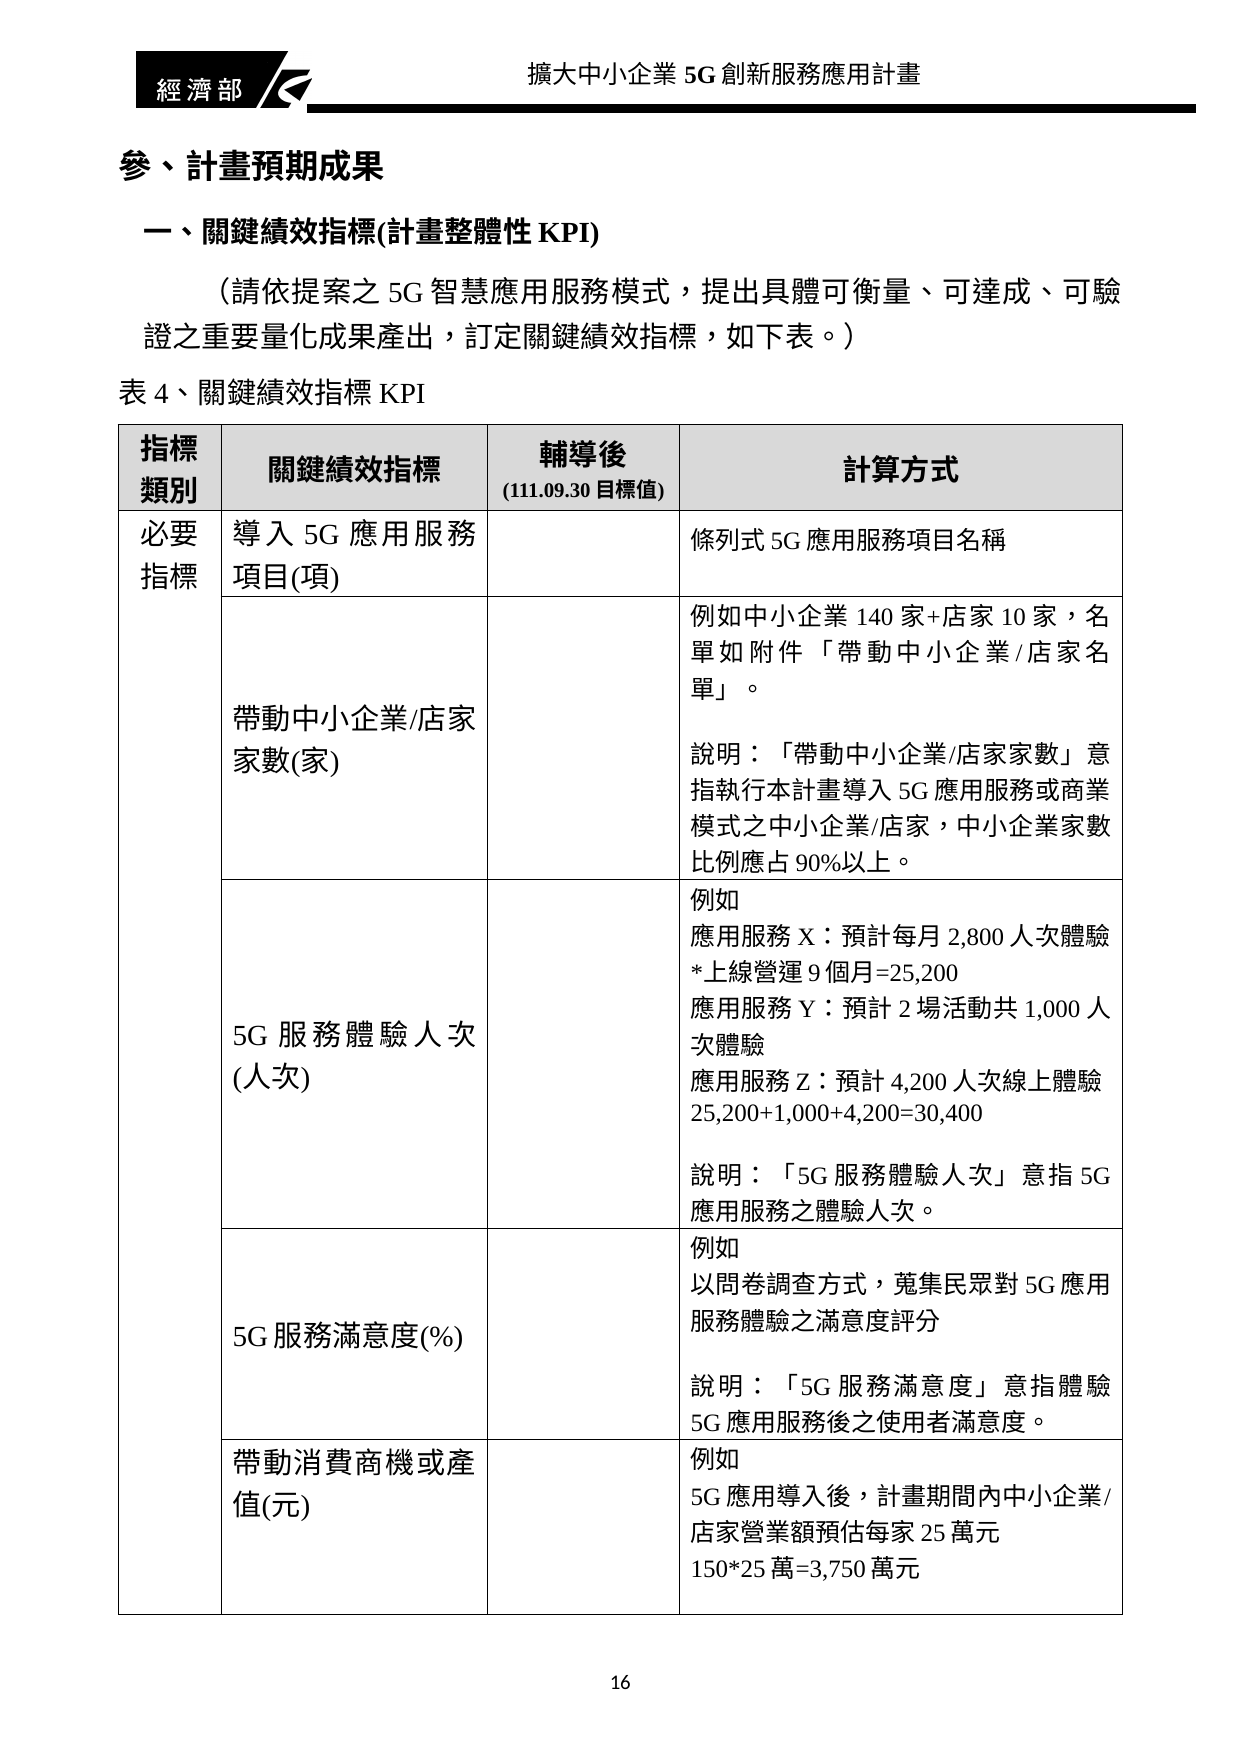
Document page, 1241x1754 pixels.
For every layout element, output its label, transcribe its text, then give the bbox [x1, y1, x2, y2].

table_cell 例如 以問卷調查方式，蒐集民眾對5G應用服務體驗之滿意度評分 說明：「5G服務滿意度」意指體驗5G應用服務後之使用者滿意度。 [680, 1229, 1122, 1439]
table_header 計算方式 [680, 425, 1122, 510]
table_header 輔導後 (111.09.30目標值) [488, 425, 679, 510]
table_cell 帶動中小企業/店家家數(家) [222, 597, 487, 879]
table_header 關鍵績效指標 [222, 425, 487, 510]
table_cell 導入5G應用服務項目(項) [222, 511, 487, 596]
subtitle 一、關鍵績效指標(計畫整體性KPI) [143, 201, 1122, 253]
table_cell [488, 1440, 679, 1613]
table_cell 帶動消費商機或產值(元) [222, 1440, 487, 1613]
table_cell 5G服務體驗人次(人次) [222, 880, 487, 1228]
table_cell 必要指標 [119, 511, 221, 1613]
table_header 指標類別 [119, 425, 221, 510]
picture [136, 51, 312, 108]
subtitle 參、計畫預期成果 [118, 140, 1122, 188]
table_cell 5G服務滿意度(%) [222, 1229, 487, 1439]
table_cell 例如 應用服務X：預計每月2,800人次體驗*上線營運9個月=25,200 應用服務Y：預計2場活動共1,000人次體驗 應用服務Z：預計4,200人次線上體驗 25,200+1,000+4,200=30,400 說明：「5G服務體驗人次」意指5G應用服務之體驗人次。 [680, 880, 1122, 1228]
table_cell 例如 5G應用導入後，計畫期間內中小企業/店家營業額預估每家25萬元 150*25萬=3,750萬元 [680, 1440, 1122, 1613]
table_cell [488, 597, 679, 879]
table_cell [488, 511, 679, 596]
table_cell [488, 880, 679, 1228]
table_cell 條列式5G應用服務項目名稱 [680, 511, 1122, 596]
text （請依提案之5G智慧應用服務模式，提出具體可衡量、可達成、可驗證之重要量化成果產出，訂定關鍵績效指標，如下表。） [143, 265, 1122, 357]
table_cell [488, 1229, 679, 1439]
text 表 4、關鍵績效指標KPI [118, 369, 1122, 412]
table_cell 例如中小企業140家+店家10家，名單如附件「帶動中小企業/店家名單」。 說明：「帶動中小企業/店家家數」意指執行本計畫導入5G應用服務或商業模式之中小企業/店家，中小企業家數比例應占90%以上。 [680, 597, 1122, 879]
